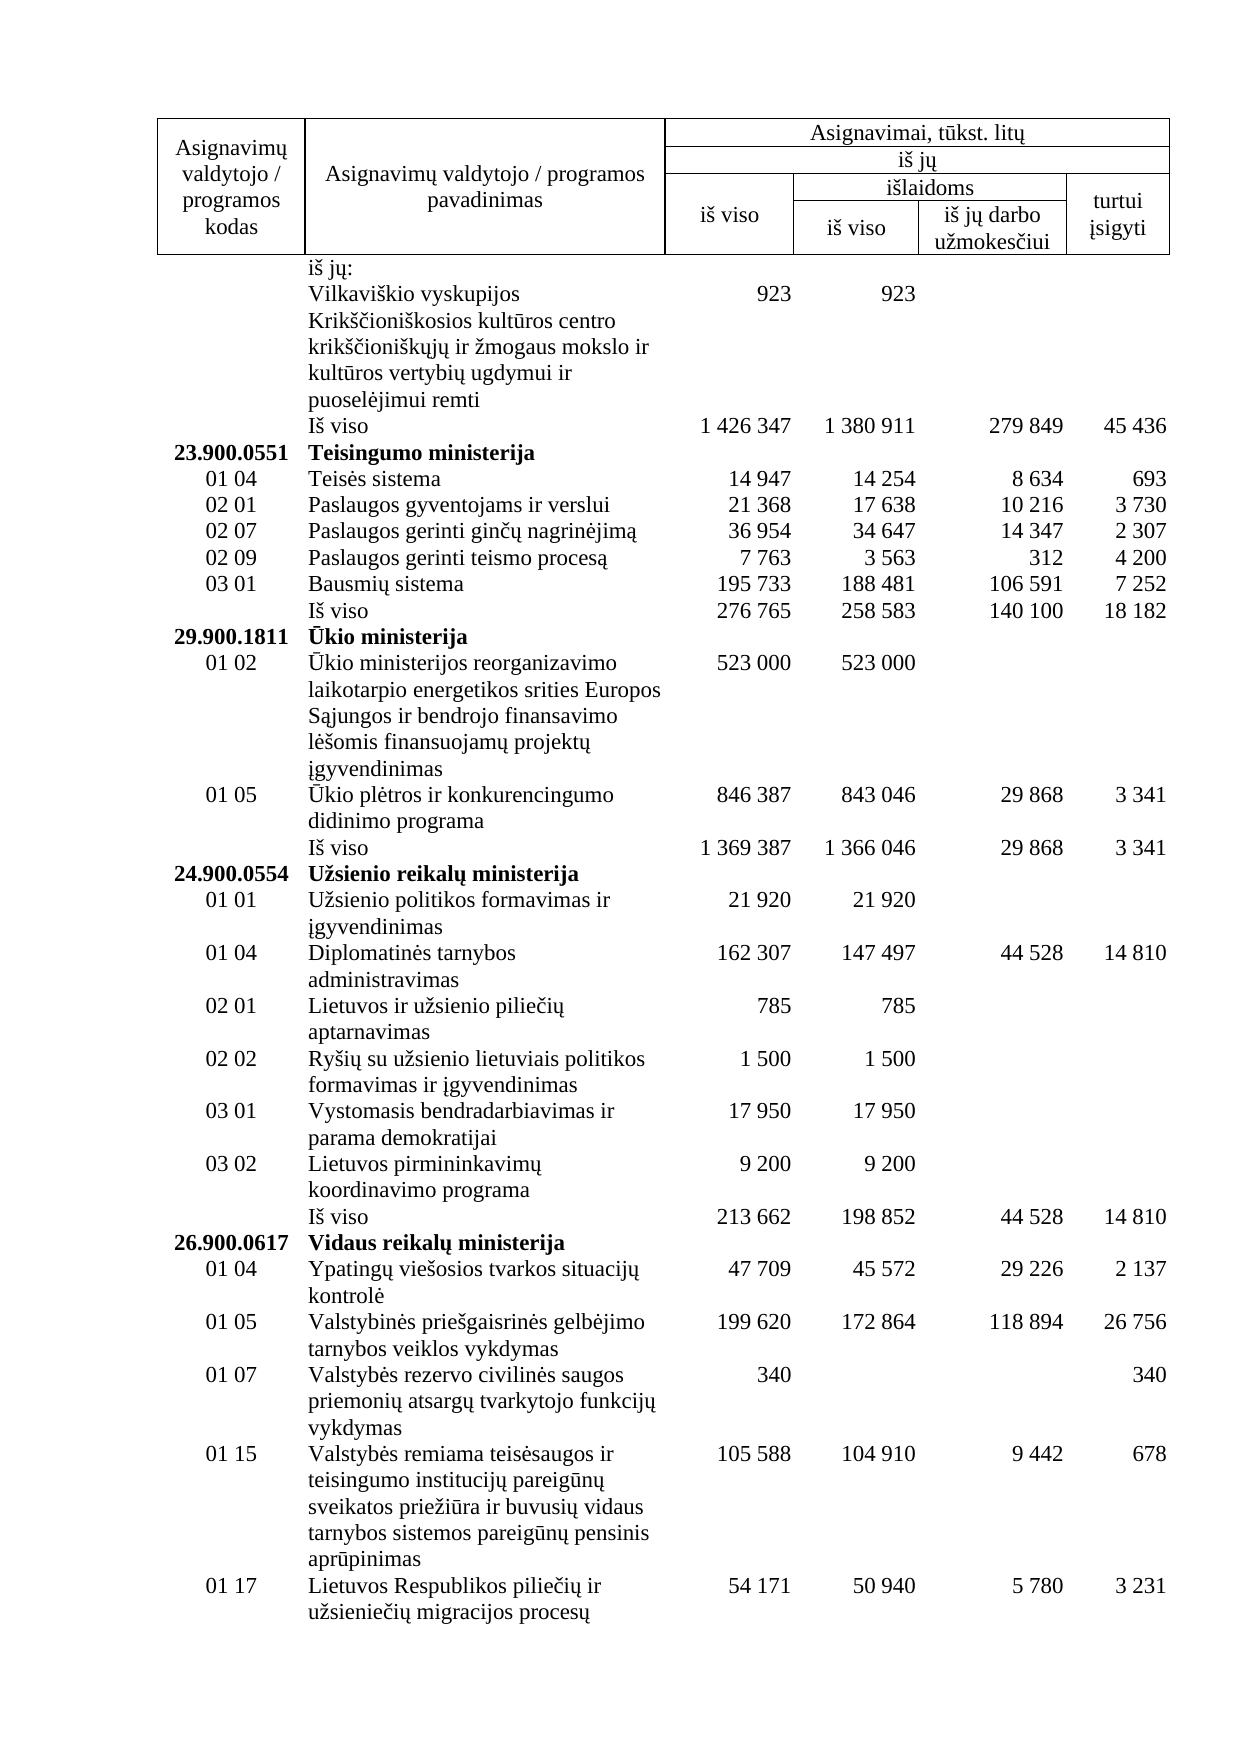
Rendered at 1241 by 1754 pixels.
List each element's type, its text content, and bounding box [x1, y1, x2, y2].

table_cell 14 254 [794, 465, 918, 491]
table_cell Vidaus reikalų ministerija [305, 1229, 665, 1256]
table_cell Teisingumo ministerija [305, 439, 665, 465]
table_cell Diplomatinės tarnybos administravimas [305, 939, 665, 992]
table_cell Užsienio politikos formavimas ir įgyvendinimas [305, 887, 665, 939]
table_cell 846 387 [665, 781, 794, 834]
table_cell turtui įsigyti [1067, 174, 1169, 254]
table_cell [1066, 1229, 1169, 1256]
table_cell 01 04 [158, 1256, 305, 1308]
table_cell [794, 1361, 918, 1440]
table_cell 1 426 347 [665, 412, 794, 438]
table_cell [919, 623, 1066, 649]
table_cell 14 810 [1066, 939, 1169, 992]
table_cell [794, 255, 918, 280]
table_cell [919, 1361, 1066, 1440]
table_cell Užsienio reikalų ministerija [305, 860, 665, 887]
table_cell 2 137 [1066, 1256, 1169, 1308]
table_cell 1 366 046 [794, 834, 918, 860]
table_cell 36 954 [665, 518, 794, 544]
table_cell 01 15 [158, 1440, 305, 1572]
table_cell [919, 280, 1066, 412]
table_cell [158, 834, 305, 860]
table_cell 01 02 [158, 649, 305, 781]
table_cell iš viso [794, 201, 918, 254]
table_cell 7 763 [665, 544, 794, 570]
table_cell 340 [665, 1361, 794, 1440]
table_cell 02 01 [158, 992, 305, 1045]
table_cell Lietuvos Respublikos piliečių ir užsieniečių migracijos procesų [305, 1572, 665, 1624]
table_cell 29 226 [919, 1256, 1066, 1308]
table_cell 923 [794, 280, 918, 412]
table_cell 523 000 [665, 649, 794, 781]
table_cell 678 [1066, 1440, 1169, 1572]
table_cell Ypatingų viešosios tvarkos situacijų kontrolė [305, 1256, 665, 1308]
table_cell iš jų: [305, 255, 665, 280]
table_cell 01 05 [158, 1308, 305, 1361]
table_cell Vilkaviškio vyskupijos Krikščioniškosios kultūros centro krikščioniškųjų ir žmogaus mokslo ir kultūros vertybių ugdymui ir puoselėjimui remti [305, 280, 665, 412]
table_cell 21 368 [665, 491, 794, 518]
table_cell 340 [1066, 1361, 1169, 1440]
table_cell 29 868 [919, 834, 1066, 860]
table_cell Lietuvos ir užsienio piliečių aptarnavimas [305, 992, 665, 1045]
table_cell 523 000 [794, 649, 918, 781]
table_cell [919, 1229, 1066, 1256]
table_cell 29 868 [919, 781, 1066, 834]
table_cell 17 950 [794, 1098, 918, 1150]
table_cell 18 182 [1066, 597, 1169, 623]
table_cell [794, 860, 918, 887]
table_cell [794, 623, 918, 649]
table_cell 843 046 [794, 781, 918, 834]
table_cell [919, 1150, 1066, 1203]
table_cell Ūkio ministerija [305, 623, 665, 649]
table_cell 03 01 [158, 570, 305, 597]
table_cell [919, 887, 1066, 939]
table_cell [665, 1229, 794, 1256]
table_cell Paslaugos gyventojams ir verslui [305, 491, 665, 518]
table_cell 923 [665, 280, 794, 412]
table_cell 1 380 911 [794, 412, 918, 438]
table_cell 45 572 [794, 1256, 918, 1308]
table_cell [919, 860, 1066, 887]
table_cell 14 347 [919, 518, 1066, 544]
table_cell 26 756 [1066, 1308, 1169, 1361]
table_cell 01 04 [158, 939, 305, 992]
table_cell 3 563 [794, 544, 918, 570]
table_cell [158, 412, 305, 438]
table_cell 9 200 [665, 1150, 794, 1203]
table_cell 23.900.0551 [158, 439, 305, 465]
table_cell Lietuvos pirmininkavimų koordinavimo programa [305, 1150, 665, 1203]
table_cell 45 436 [1066, 412, 1169, 438]
table_cell [794, 439, 918, 465]
table_cell 172 864 [794, 1308, 918, 1361]
table_cell 1 369 387 [665, 834, 794, 860]
table_cell 140 100 [919, 597, 1066, 623]
table_cell iš viso [666, 174, 793, 254]
table_cell 54 171 [665, 1572, 794, 1624]
table_cell 24.900.0554 [158, 860, 305, 887]
table_cell 01 01 [158, 887, 305, 939]
table_cell [1066, 860, 1169, 887]
table_cell 9 442 [919, 1440, 1066, 1572]
table_cell Ryšių su užsienio lietuviais politikos formavimas ir įgyvendinimas [305, 1045, 665, 1097]
table_header Asignavimų valdytojo / programos pavadinimas [306, 119, 664, 254]
table_cell Bausmių sistema [305, 570, 665, 597]
table_cell 9 200 [794, 1150, 918, 1203]
table_cell [794, 1229, 918, 1256]
table_cell 1 500 [794, 1045, 918, 1097]
table_cell 198 852 [794, 1203, 918, 1229]
table_cell [1066, 992, 1169, 1045]
table_cell [1066, 255, 1169, 280]
table_cell [919, 992, 1066, 1045]
table_header Asignavimų valdytojo / programos kodas [158, 119, 304, 254]
table_cell 195 733 [665, 570, 794, 597]
table_cell [919, 1098, 1066, 1150]
table_cell išlaidoms [794, 174, 1066, 200]
table_cell 50 940 [794, 1572, 918, 1624]
table_cell 03 02 [158, 1150, 305, 1203]
table_cell [665, 860, 794, 887]
table_cell [158, 280, 305, 412]
table_cell 188 481 [794, 570, 918, 597]
table_cell 2 307 [1066, 518, 1169, 544]
table_cell 21 920 [665, 887, 794, 939]
table_cell 4 200 [1066, 544, 1169, 570]
table_cell 01 17 [158, 1572, 305, 1624]
table_cell 02 07 [158, 518, 305, 544]
table_cell 14 810 [1066, 1203, 1169, 1229]
table_cell [1066, 887, 1169, 939]
table_cell 29.900.1811 [158, 623, 305, 649]
table_cell Teisės sistema [305, 465, 665, 491]
table_cell [919, 255, 1066, 280]
table_cell Paslaugos gerinti ginčų nagrinėjimą [305, 518, 665, 544]
table_cell Iš viso [305, 834, 665, 860]
table_cell 104 910 [794, 1440, 918, 1572]
table_cell 34 647 [794, 518, 918, 544]
table_cell 279 849 [919, 412, 1066, 438]
table_cell Iš viso [305, 597, 665, 623]
table_cell [665, 623, 794, 649]
table_cell 8 634 [919, 465, 1066, 491]
table_cell 118 894 [919, 1308, 1066, 1361]
table_cell 01 07 [158, 1361, 305, 1440]
table_cell [1066, 649, 1169, 781]
table_cell 3 341 [1066, 781, 1169, 834]
table_cell [1066, 1150, 1169, 1203]
table_cell [1066, 623, 1169, 649]
table_cell 785 [794, 992, 918, 1045]
table_cell 106 591 [919, 570, 1066, 597]
table_cell 44 528 [919, 1203, 1066, 1229]
table_cell 1 500 [665, 1045, 794, 1097]
table_cell 162 307 [665, 939, 794, 992]
table_cell 01 05 [158, 781, 305, 834]
table_cell 147 497 [794, 939, 918, 992]
table_cell 26.900.0617 [158, 1229, 305, 1256]
table_cell 10 216 [919, 491, 1066, 518]
table_cell 03 01 [158, 1098, 305, 1150]
table_cell Iš viso [305, 412, 665, 438]
table_cell 44 528 [919, 939, 1066, 992]
table_cell Iš viso [305, 1203, 665, 1229]
table_cell 258 583 [794, 597, 918, 623]
table_cell Valstybės remiama teisėsaugos ir teisingumo institucijų pareigūnų sveikatos priežiūra ir buvusių vidaus tarnybos sistemos pareigūnų pensinis aprūpinimas [305, 1440, 665, 1572]
table_cell 105 588 [665, 1440, 794, 1572]
table_header Asignavimai, tūkst. litų [666, 119, 1169, 146]
table_cell Valstybės rezervo civilinės saugos priemonių atsargų tvarkytojo funkcijų vykdymas [305, 1361, 665, 1440]
table_cell 312 [919, 544, 1066, 570]
table_cell [1066, 439, 1169, 465]
table_cell 199 620 [665, 1308, 794, 1361]
table_cell iš jų darbo užmokesčiui [919, 201, 1066, 254]
table_cell [158, 597, 305, 623]
table_cell 02 01 [158, 491, 305, 518]
table_cell 3 730 [1066, 491, 1169, 518]
table_cell Paslaugos gerinti teismo procesą [305, 544, 665, 570]
table_cell 5 780 [919, 1572, 1066, 1624]
table_cell 693 [1066, 465, 1169, 491]
table_cell 17 638 [794, 491, 918, 518]
table_cell Ūkio ministerijos reorganizavimo laikotarpio energetikos srities Europos Sąjungos ir bendrojo finansavimo lėšomis finansuojamų projektų įgyvendinimas [305, 649, 665, 781]
table_cell 785 [665, 992, 794, 1045]
table_cell 7 252 [1066, 570, 1169, 597]
table_cell [919, 649, 1066, 781]
table_cell 3 231 [1066, 1572, 1169, 1624]
table_cell Valstybinės priešgaisrinės gelbėjimo tarnybos veiklos vykdymas [305, 1308, 665, 1361]
table_cell [1066, 1098, 1169, 1150]
table_cell [1066, 1045, 1169, 1097]
table_cell Vystomasis bendradarbiavimas ir parama demokratijai [305, 1098, 665, 1150]
table_cell [158, 1203, 305, 1229]
table_cell 14 947 [665, 465, 794, 491]
table_cell 3 341 [1066, 834, 1169, 860]
table_cell [665, 255, 794, 280]
table_cell [1066, 280, 1169, 412]
table_cell [665, 439, 794, 465]
table_cell [919, 1045, 1066, 1097]
table_cell [158, 255, 305, 280]
table_cell 21 920 [794, 887, 918, 939]
table_cell 02 02 [158, 1045, 305, 1097]
table_cell 01 04 [158, 465, 305, 491]
table_cell 17 950 [665, 1098, 794, 1150]
table_cell iš jų [666, 147, 1169, 173]
table_cell Ūkio plėtros ir konkurencingumo didinimo programa [305, 781, 665, 834]
table_cell 213 662 [665, 1203, 794, 1229]
table_cell 276 765 [665, 597, 794, 623]
table_cell [919, 439, 1066, 465]
table_cell 02 09 [158, 544, 305, 570]
table_cell 47 709 [665, 1256, 794, 1308]
